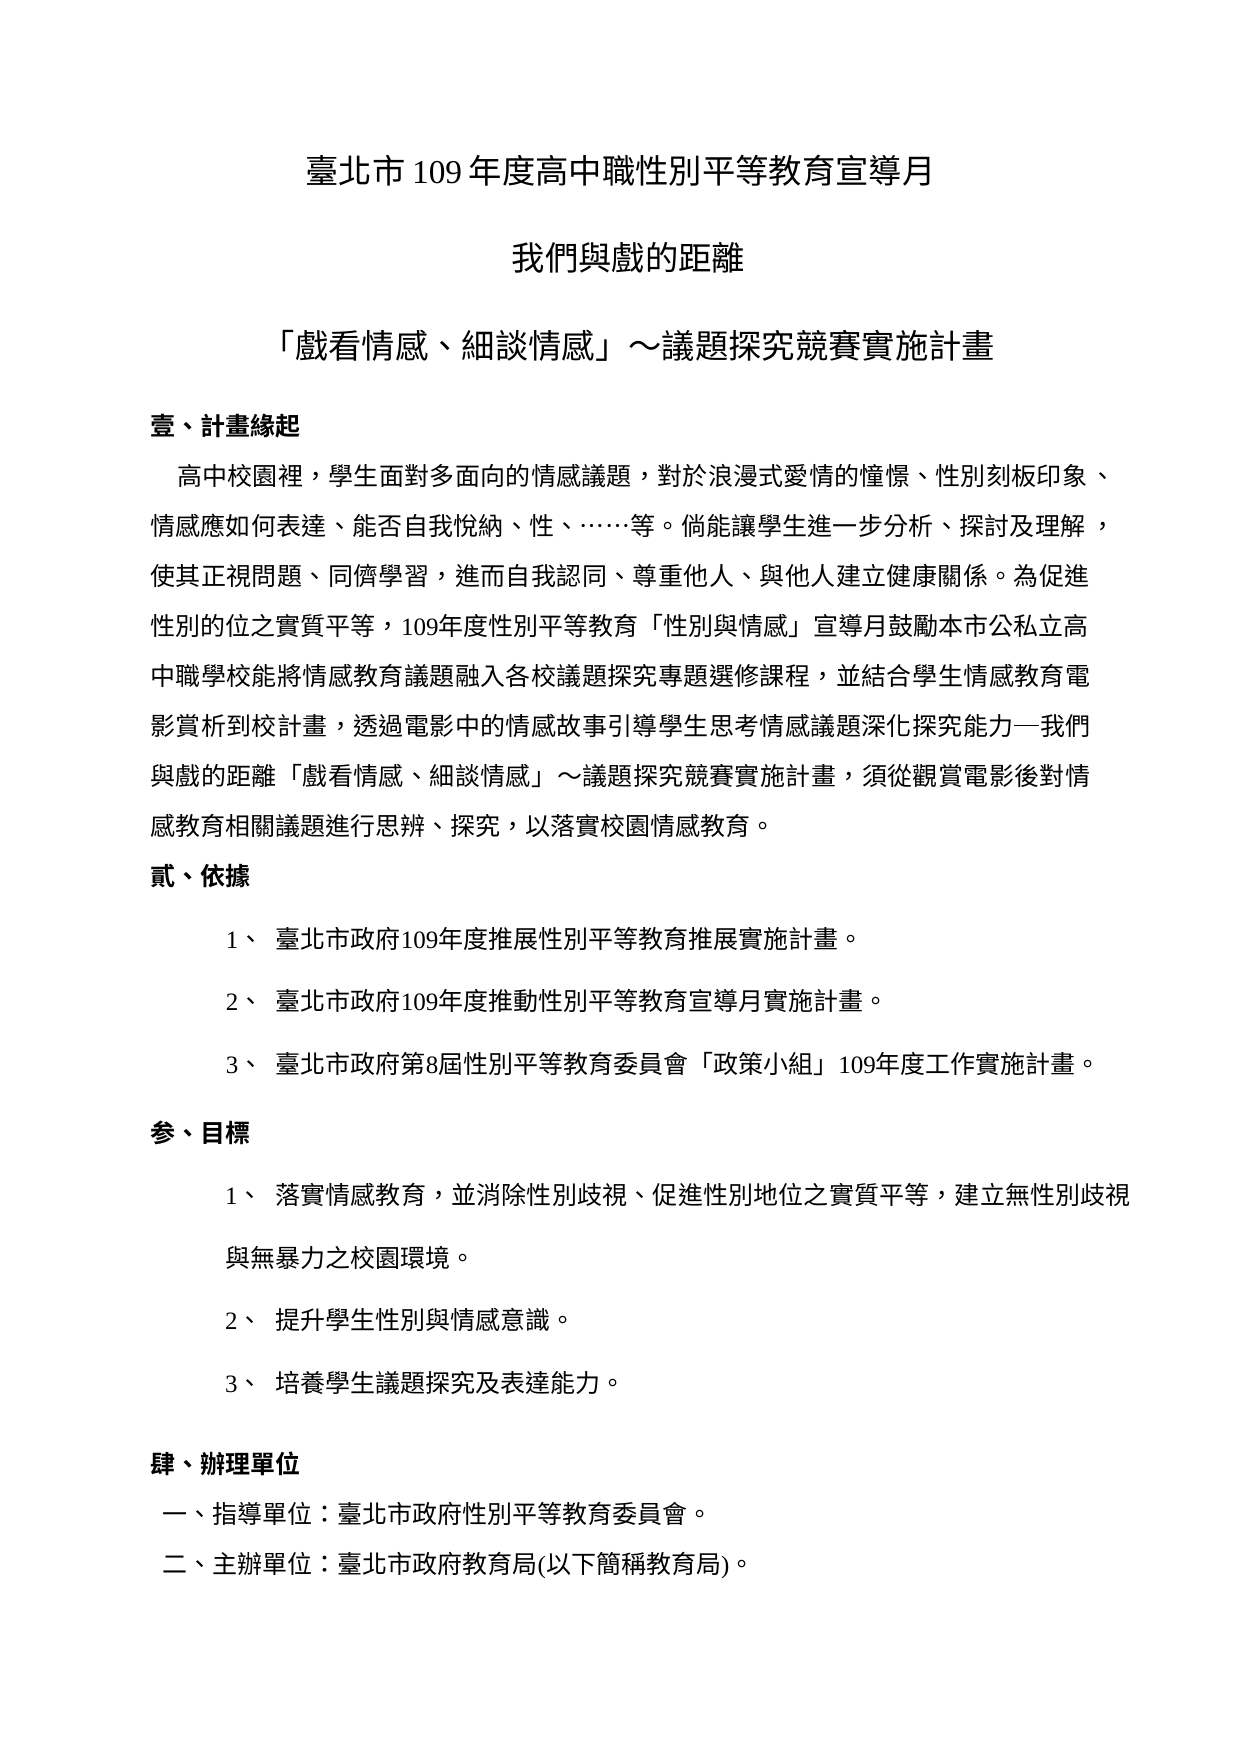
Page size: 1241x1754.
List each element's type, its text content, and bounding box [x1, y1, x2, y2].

text 壹、計畫緣起 [150, 383, 1090, 446]
list 臺北市政府109年度推展性別平等教育推展實施計畫。 [226, 896, 1090, 958]
list 臺北市政府109年度推動性別平等教育宣導月實施計畫。 [226, 958, 1090, 1021]
list 提升學生性別與情感意識。 [225, 1277, 1134, 1339]
text 「戲看情感、細談情感」～議題探究競賽實施計畫 [131, 302, 1125, 364]
text 参、目標 [150, 1102, 1090, 1152]
list 培養學生議題探究及表達能力。 [225, 1339, 1134, 1402]
list 臺北市政府第8屆性別平等教育委員會「政策小組」109年度工作實施計畫。 [226, 1021, 1090, 1083]
text 肆、辦理單位 [150, 1421, 1090, 1483]
text 我們與戲的距離 [131, 214, 1125, 277]
text 臺北市109年度高中職性別平等教育宣導月 [150, 127, 1090, 189]
text 二、主辦單位：臺北市政府教育局(以下簡稱教育局)。 [150, 1533, 1090, 1583]
text 一、指導單位：臺北市政府性別平等教育委員會。 [150, 1483, 1090, 1533]
list 落實情感教育，並消除性別歧視、促進性別地位之實質平等，建立無性別歧視與無暴力之校園環境。 [225, 1152, 1134, 1277]
text 高中校園裡，學生面對多面向的情感議題，對於浪漫式愛情的憧憬、性別刻板印象、情感應如何表達、能否自我悅納、性、……等。倘能讓學生進一步分析、探討及理解，使其正視問題、同儕學習，進而自我認同、尊重他人、與他人建立健康關係。為促進性別的位之實質平等，109年度性別平等教育「性別與情感」宣導月鼓勵本市公私立高中職學校能將情感教育議題融入各校議題探究專題選修課程，並結合學生情感教育電影賞析到校計畫，透過電影中的情感故事引導學生思考情感議題深化探究能力─我們與戲的距離「戲看情感、細談情感」～議題探究競賽實施計畫，須從觀賞電影後對情感教育相關議題進行思辨、探究，以落實校園情感教育。 [150, 446, 1090, 846]
text 貳、依據 [150, 846, 1090, 896]
